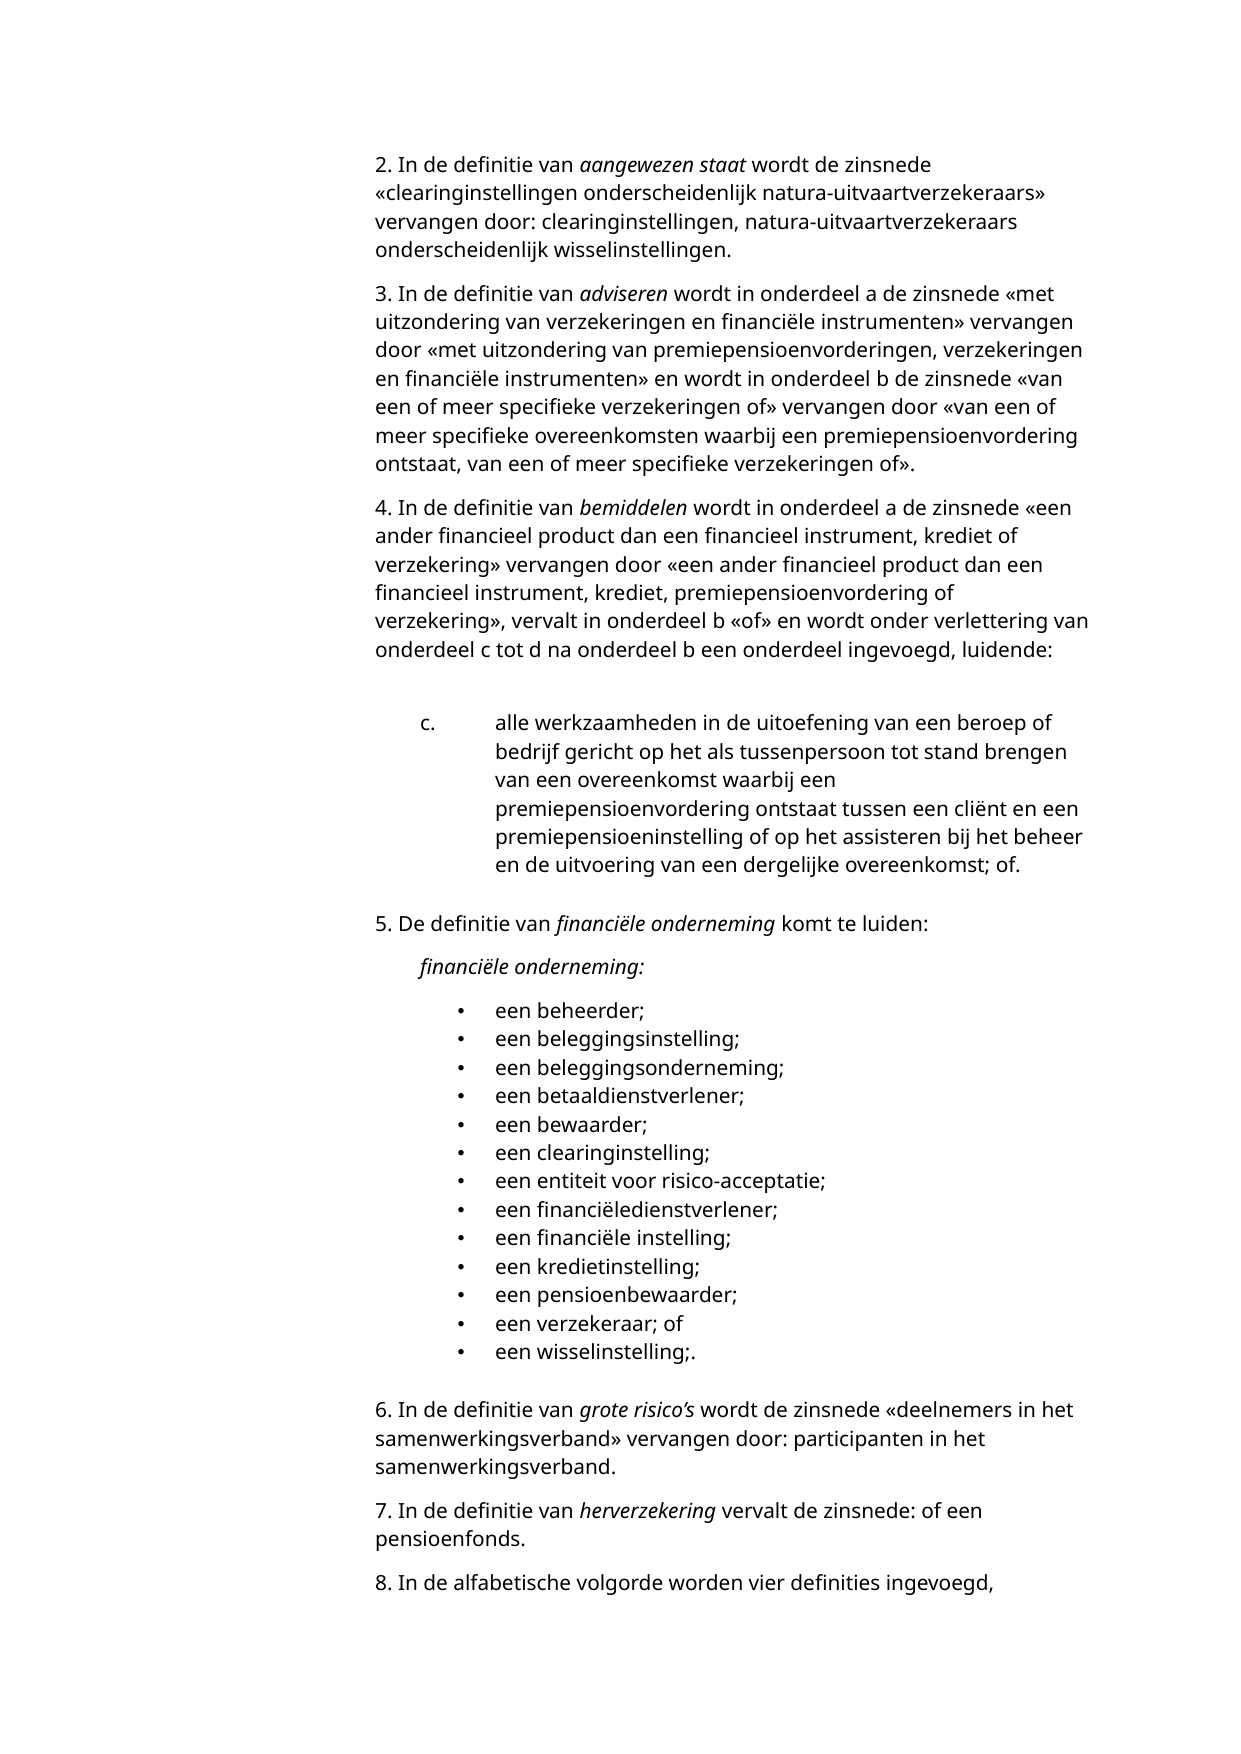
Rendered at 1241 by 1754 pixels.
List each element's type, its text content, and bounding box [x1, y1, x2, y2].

text 6. In de definitie van grote risico’s wordt de zinsnede «deelnemers in het samenwerkingsverband» vervangen door: participanten in het samenwerkingsverband. [375, 1396, 1090, 1481]
list een bewaarder; [457, 1110, 1090, 1138]
text 7. In de definitie van herverzekering vervalt de zinsnede: of een pensioenfonds. [375, 1496, 1090, 1553]
list een beleggingsonderneming; [457, 1053, 1090, 1081]
list een clearinginstelling; [457, 1138, 1090, 1167]
list een verzekeraar; of [457, 1309, 1090, 1337]
list een beheerder; [457, 996, 1090, 1024]
list alle werkzaamheden in de uitoefening van een beroep of bedrijf gericht op het als tussenpersoon tot stand brengen van een overeenkomst waarbij een premiepensioenvordering ontstaat tussen een cliënt en een premiepensioeninstelling of op het assisteren bij het beheer en de uitvoering van een dergelijke overeenkomst; of. [420, 708, 1090, 879]
text financiële onderneming: [420, 952, 1090, 981]
text 3. In de definitie van adviseren wordt in onderdeel a de zinsnede «met uitzondering van verzekeringen en financiële instrumenten» vervangen door «met uitzondering van premiepensioenvorderingen, verzekeringen en financiële instrumenten» en wordt in onderdeel b de zinsnede «van een of meer specifieke verzekeringen of» vervangen door «van een of meer specifieke overeenkomsten waarbij een premiepensioenvordering ontstaat, van een of meer specifieke verzekeringen of». [375, 279, 1090, 478]
list een entiteit voor risico-acceptatie; [457, 1167, 1090, 1195]
list een betaaldienstverlener; [457, 1081, 1090, 1110]
list een pensioenbewaarder; [457, 1280, 1090, 1309]
list een beleggingsinstelling; [457, 1024, 1090, 1053]
text 4. In de definitie van bemiddelen wordt in onderdeel a de zinsnede «een ander financieel product dan een financieel instrument, krediet of verzekering» vervangen door «een ander financieel product dan een financieel instrument, krediet, premiepensioenvordering of verzekering», vervalt in onderdeel b «of» en wordt onder verlettering van onderdeel c tot d na onderdeel b een onderdeel ingevoegd, luidende: [375, 493, 1090, 663]
text 8. In de alfabetische volgorde worden vier definities ingevoegd, [375, 1568, 1090, 1596]
list een financiëledienstverlener; [457, 1195, 1090, 1223]
list een wisselinstelling;. [457, 1337, 1090, 1366]
text 5. De definitie van financiële onderneming komt te luiden: [375, 909, 1090, 937]
list een financiële instelling; [457, 1223, 1090, 1252]
text 2. In de definitie van aangewezen staat wordt de zinsnede «clearinginstellingen onderscheidenlijk natura-uitvaartverzekeraars» vervangen door: clearinginstellingen, natura-uitvaartverzekeraars onderscheidenlijk wisselinstellingen. [375, 150, 1090, 264]
list een kredietinstelling; [457, 1252, 1090, 1280]
